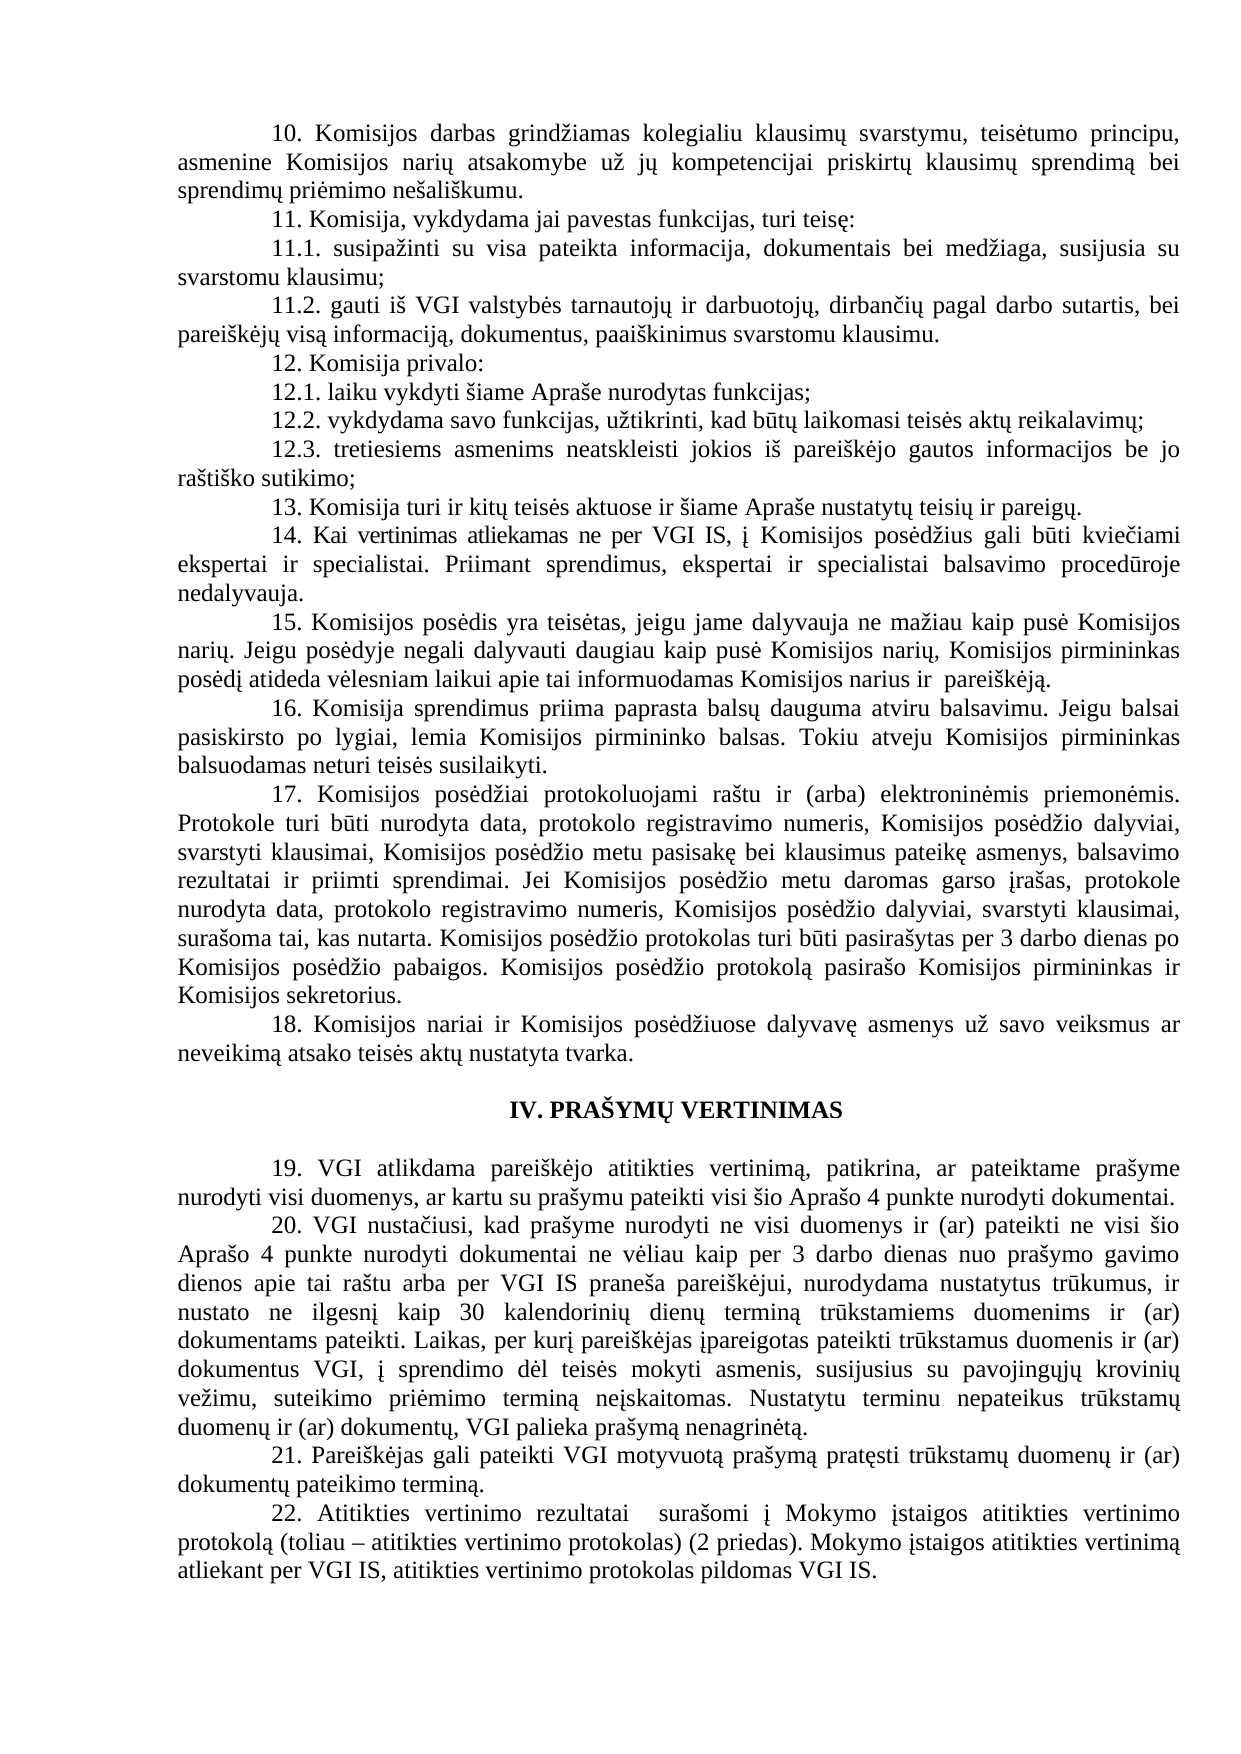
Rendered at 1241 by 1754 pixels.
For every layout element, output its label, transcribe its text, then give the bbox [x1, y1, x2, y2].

text 13. Komisija turi ir kitų teisės aktuose ir šiame Apraše nustatytų teisių ir pareigų. [177, 492, 1181, 521]
text 20. VGI nustačiusi, kad prašyme nurodyti ne visi duomenys ir (ar) pateikti ne visi šio Aprašo 4 punkte nurodyti dokumentai ne vėliau kaip per 3 darbo dienas nuo prašymo gavimo dienos apie tai raštu arba per VGI IS praneša pareiškėjui, nurodydama nustatytus trūkumus, ir nustato ne ilgesnį kaip 30 kalendorinių dienų terminą trūkstamiems duomenims ir (ar) dokumentams pateikti. Laikas, per kurį pareiškėjas įpareigotas pateikti trūkstamus duomenis ir (ar) dokumentus VGI, į sprendimo dėl teisės mokyti asmenis, susijusius su pavojingųjų krovinių vežimu, suteikimo priėmimo terminą neįskaitomas. Nustatytu terminu nepateikus trūkstamų duomenų ir (ar) dokumentų, VGI palieka prašymą nenagrinėtą. [177, 1211, 1181, 1441]
text 17. Komisijos posėdžiai protokoluojami raštu ir (arba) elektroninėmis priemonėmis. Protokole turi būti nurodyta data, protokolo registravimo numeris, Komisijos posėdžio dalyviai, svarstyti klausimai, Komisijos posėdžio metu pasisakę bei klausimus pateikę asmenys, balsavimo rezultatai ir priimti sprendimai. Jei Komisijos posėdžio metu daromas garso įrašas, protokole nurodyta data, protokolo registravimo numeris, Komisijos posėdžio dalyviai, svarstyti klausimai, surašoma tai, kas nutarta. Komisijos posėdžio protokolas turi būti pasirašytas per 3 darbo dienas po Komisijos posėdžio pabaigos. Komisijos posėdžio protokolą pasirašo Komisijos pirmininkas ir Komisijos sekretorius. [177, 779, 1181, 1009]
text 19. VGI atlikdama pareiškėjo atitikties vertinimą, patikrina, ar pateiktame prašyme nurodyti visi duomenys, ar kartu su prašymu pateikti visi šio Aprašo 4 punkte nurodyti dokumentai. [177, 1153, 1181, 1211]
text IV. PRAŠYMŲ VERTINIMAS [177, 1096, 1181, 1124]
text 11.2. gauti iš VGI valstybės tarnautojų ir darbuotojų, dirbančių pagal darbo sutartis, bei pareiškėjų visą informaciją, dokumentus, paaiškinimus svarstomu klausimu. [177, 291, 1181, 348]
text 12. Komisija privalo: [177, 348, 1181, 377]
text 22. Atitikties vertinimo rezultatai surašomi į Mokymo įstaigos atitikties vertinimo protokolą (toliau – atitikties vertinimo protokolas) (2 priedas). Mokymo įstaigos atitikties vertinimą atliekant per VGI IS, atitikties vertinimo protokolas pildomas VGI IS. [177, 1498, 1181, 1584]
text 18. Komisijos nariai ir Komisijos posėdžiuose dalyvavę asmenys už savo veiksmus ar neveikimą atsako teisės aktų nustatyta tvarka. [177, 1009, 1181, 1067]
text 12.2. vykdydama savo funkcijas, užtikrinti, kad būtų laikomasi teisės aktų reikalavimų; [177, 406, 1181, 434]
text 12.1. laiku vykdyti šiame Apraše nurodytas funkcijas; [177, 377, 1181, 406]
text 11. Komisija, vykdydama jai pavestas funkcijas, turi teisę: [177, 204, 1181, 233]
text 10. Komisijos darbas grindžiamas kolegialiu klausimų svarstymu, teisėtumo principu, asmenine Komisijos narių atsakomybe už jų kompetencijai priskirtų klausimų sprendimą bei sprendimų priėmimo nešališkumu. [177, 118, 1181, 204]
text 16. Komisija sprendimus priima paprasta balsų dauguma atviru balsavimu. Jeigu balsai pasiskirsto po lygiai, lemia Komisijos pirmininko balsas. Tokiu atveju Komisijos pirmininkas balsuodamas neturi teisės susilaikyti. [177, 693, 1181, 779]
text 21. Pareiškėjas gali pateikti VGI motyvuotą prašymą pratęsti trūkstamų duomenų ir (ar) dokumentų pateikimo terminą. [177, 1441, 1181, 1498]
text 12.3. tretiesiems asmenims neatskleisti jokios iš pareiškėjo gautos informacijos be jo raštiško sutikimo; [177, 434, 1181, 492]
text 11.1. susipažinti su visa pateikta informacija, dokumentais bei medžiaga, susijusia su svarstomu klausimu; [177, 233, 1181, 291]
text 15. Komisijos posėdis yra teisėtas, jeigu jame dalyvauja ne mažiau kaip pusė Komisijos narių. Jeigu posėdyje negali dalyvauti daugiau kaip pusė Komisijos narių, Komisijos pirmininkas posėdį atideda vėlesniam laikui apie tai informuodamas Komisijos narius ir pareiškėją. [177, 607, 1181, 693]
text 14. Kai vertinimas atliekamas ne per VGI IS, į Komisijos posėdžius gali būti kviečiami ekspertai ir specialistai. Priimant sprendimus, ekspertai ir specialistai balsavimo procedūroje nedalyvauja. [177, 521, 1181, 607]
